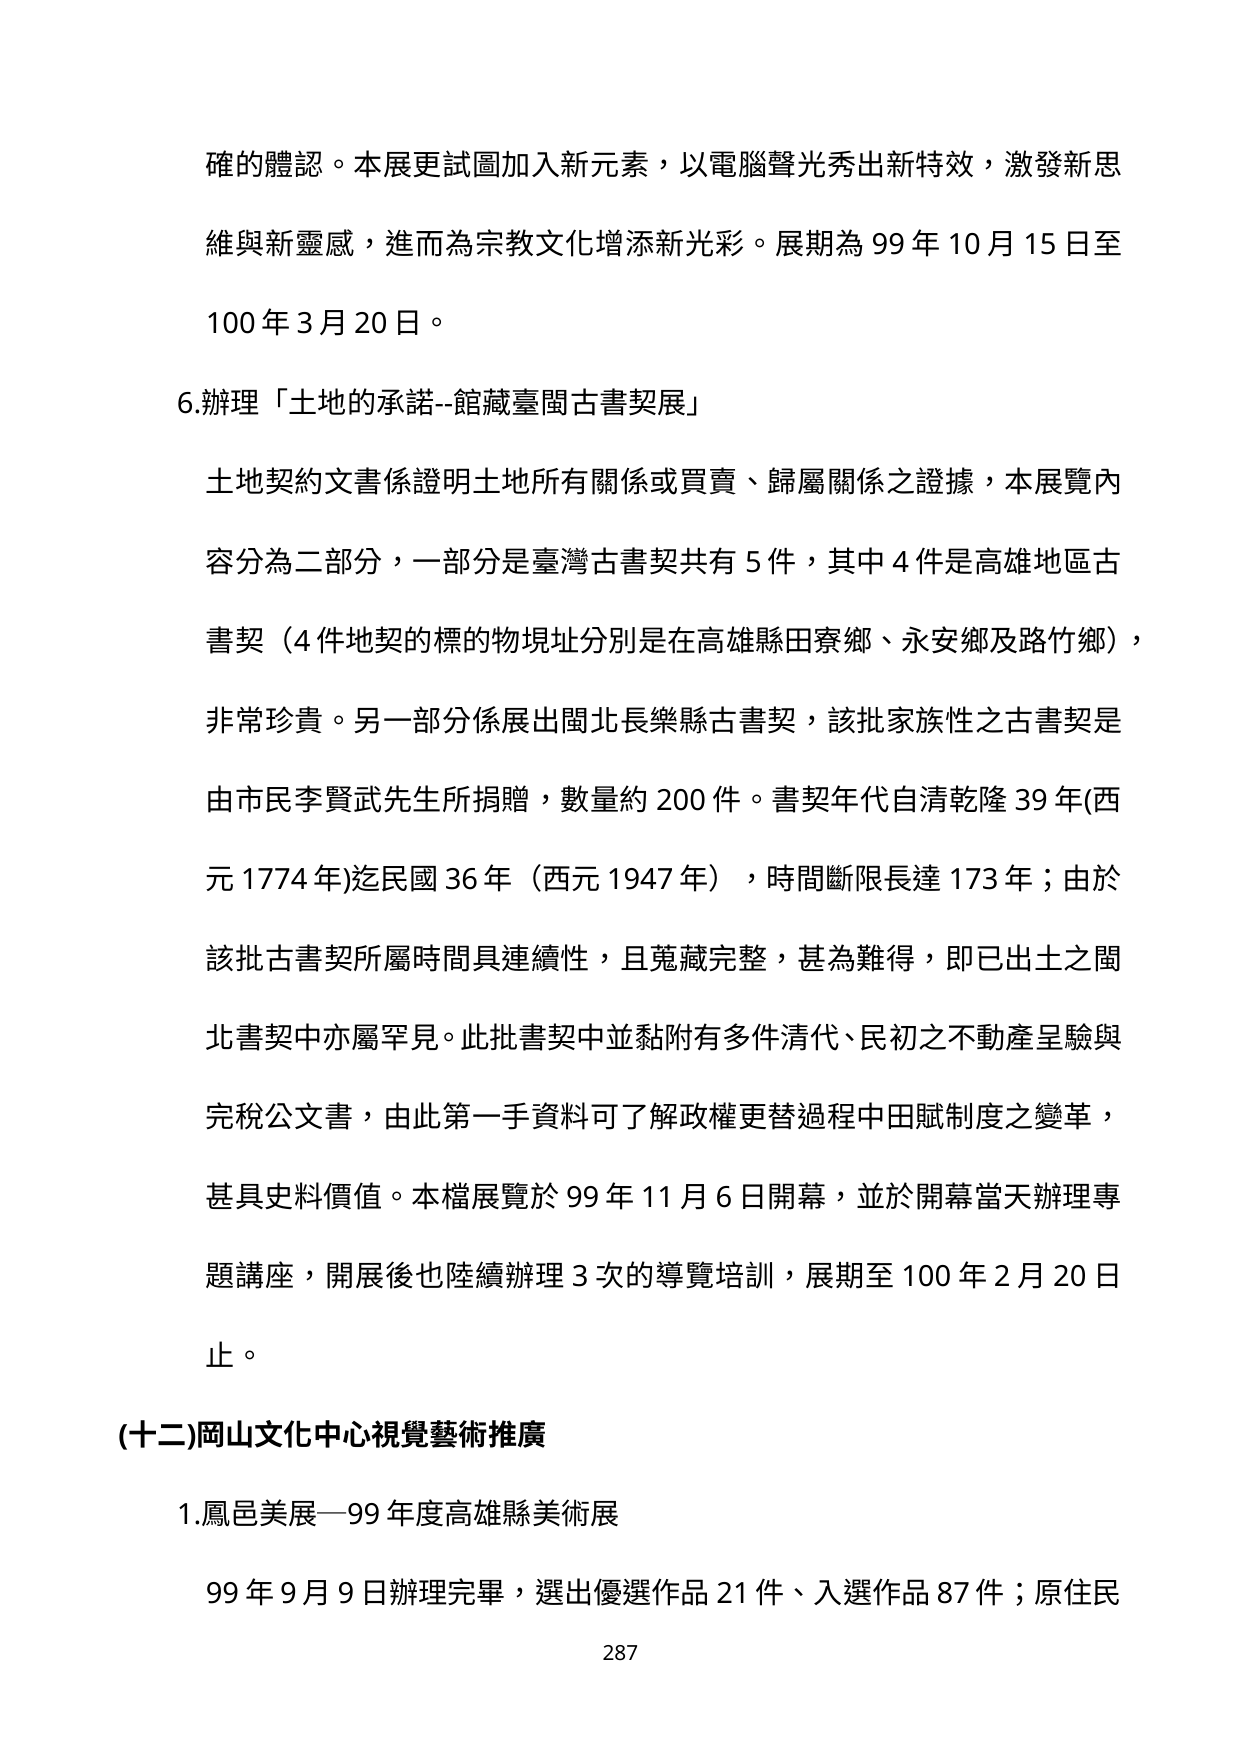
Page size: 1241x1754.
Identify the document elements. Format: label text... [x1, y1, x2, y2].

text 6.辦理「土地的承諾--館藏臺閩古書契展」 土地契約文書係證明土地所有關係或買賣、歸屬關係之證據，本展覽內容分為二部分，一部分是臺灣古書契共有5件，其中4件是高雄地區古書契（4件地契的標的物垷址分別是在高雄縣田寮鄉、永安鄉及路竹鄉），非常珍貴。另一部分係展出閩北長樂縣古書契，該批家族性之古書契是由市民李賢武先生所捐贈，數量約200件。書契年代自清乾隆39年(西元1774年)迄民國36年（西元1947年），時間斷限長達173年；由於該批古書契所屬時間具連續性，且蒐藏完整，甚為難得，即已出土之閩北書契中亦屬罕見。此批書契中並黏附有多件清代、民初之不動產呈驗與完稅公文書，由此第一手資料可了解政權更替過程中田賦制度之變革，甚具史料價值。本檔展覽於99年11月6日開幕，並於開幕當天辦理專題講座，開展後也陸續辦理3次的導覽培訓，展期至100年2月20日止。 [177, 361, 1122, 1393]
text 5.辦理「神示籤詩Chance From God」特展 「神示籤詩－Chance From God特展」是一項宗教民俗信仰與歷史文物結合的展示，希望藉由此次展覽讓民眾能更了解籤詩所包含的文化內容。期透過籤詩特展，介紹寺廟抽籤這種流傳超過千年，目前依舊在寺廟為廣大信徒服務的宗教民俗活動，讓籤詩文化能更貼近生活，使大家有正確的體認。本展更試圖加入新元素，以電腦聲光秀出新特效，激發新思維與新靈感，進而為宗教文化增添新光彩。展期為99年10月15日至100年3月20日。 [177, 123, 1122, 361]
text (十二)岡山文化中心視覺藝術推廣 [118, 1393, 1122, 1472]
text 1.鳳邑美展─99年度高雄縣美術展 99年9月9日辦理完畢，選出優選作品21件、入選作品87件；原住民 [177, 1472, 1122, 1631]
